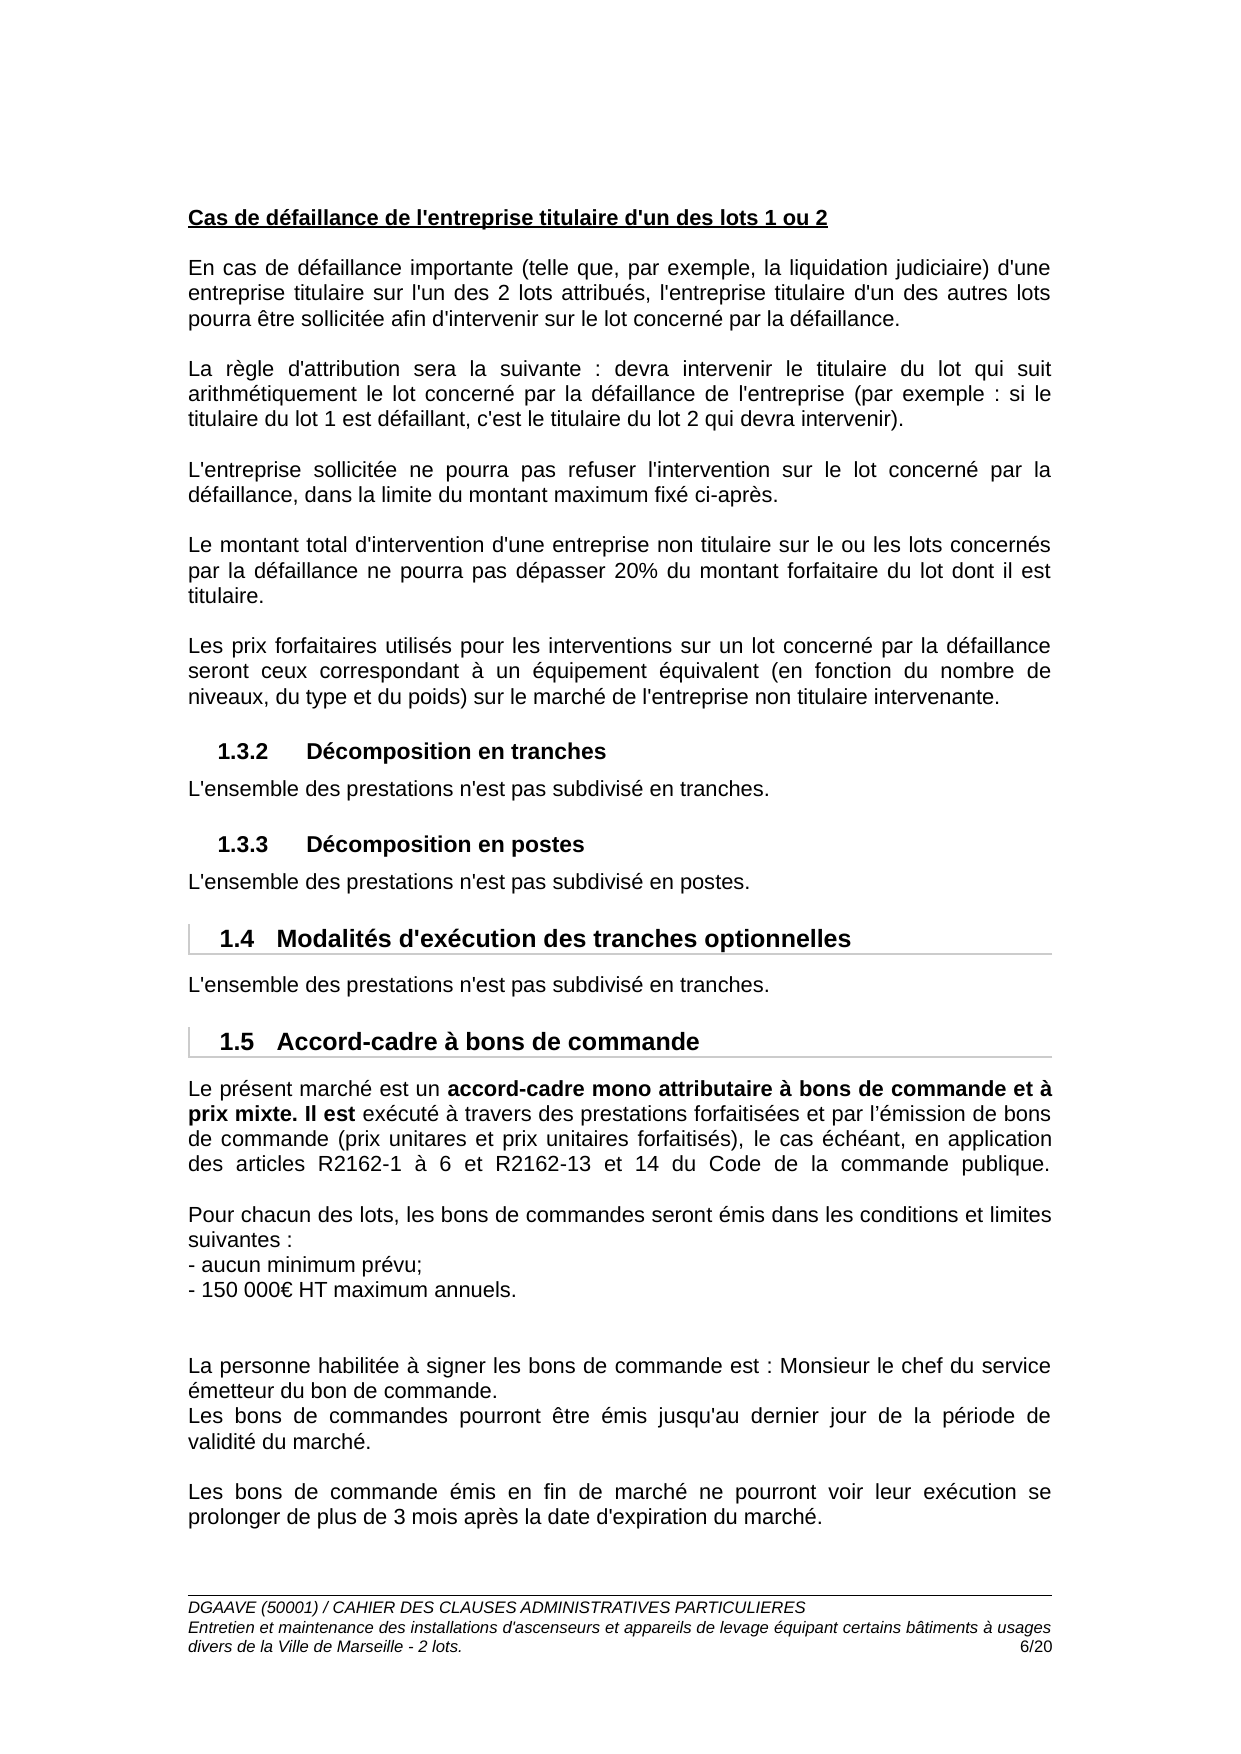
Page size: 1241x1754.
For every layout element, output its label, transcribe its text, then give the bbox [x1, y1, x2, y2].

text Le présent marché est un accord-cadre mono attributaire à bons de commande et à prix mixte. Il est exécuté à travers des prestations forfaitisées et par l’émission de bons de commande (prix unitares et prix unitaires forfaitisés), le cas échéant, en application des articles R2162-1 à 6 et R2162-13 et 14 du Code de la commande publique. Pour chacun des lots, les bons de commandes seront émis dans les conditions et limites suivantes : [188, 1076, 1052, 1252]
text L'ensemble des prestations n'est pas subdivisé en tranches. [188, 776, 1052, 802]
text L'entreprise sollicitée ne pourra pas refuser l'intervention sur le lot concerné par la défaillance, dans la limite du montant maximum fixé ci-après. [188, 457, 1052, 507]
text La personne habilitée à signer les bons de commande est : Monsieur le chef du service émetteur du bon de commande. [188, 1353, 1052, 1403]
text - aucun minimum prévu; [188, 1252, 1052, 1277]
text Cas de défaillance de l'entreprise titulaire d'un des lots 1 ou 2 [188, 204, 1052, 230]
text L'ensemble des prestations n'est pas subdivisé en tranches. [188, 972, 1052, 998]
text Le montant total d'intervention d'une entreprise non titulaire sur le ou les lots concernés par la défaillance ne pourra pas dépasser 20% du montant forfaitaire du lot dont il est titulaire. [188, 532, 1052, 608]
text Les bons de commande émis en fin de marché ne pourront voir leur exécution se prolonger de plus de 3 mois après la date d'expiration du marché. [188, 1479, 1052, 1529]
text Les prix forfaitaires utilisés pour les interventions sur un lot concerné par la défaillance seront ceux correspondant à un équipement équivalent (en fonction du nombre de niveaux, du type et du poids) sur le marché de l'entreprise non titulaire intervenante. [188, 633, 1052, 709]
subtitle Décomposition en postes [188, 831, 1052, 857]
text En cas de défaillance importante (telle que, par exemple, la liquidation judiciaire) d'une entreprise titulaire sur l'un des 2 lots attribués, l'entreprise titulaire d'un des autres lots pourra être sollicitée afin d'intervenir sur le lot concerné par la défaillance. [188, 255, 1052, 331]
subtitle Modalités d'exécution des tranches optionnelles [190, 924, 1052, 953]
text Les bons de commandes pourront être émis jusqu'au dernier jour de la période de validité du marché. [188, 1403, 1052, 1454]
subtitle Accord-cadre à bons de commande [190, 1027, 1052, 1056]
text - 150 000€ HT maximum annuels. [188, 1277, 1052, 1302]
text L'ensemble des prestations n'est pas subdivisé en postes. [188, 869, 1052, 894]
text La règle d'attribution sera la suivante : devra intervenir le titulaire du lot qui suit arithmétiquement le lot concerné par la défaillance de l'entreprise (par exemple : si le titulaire du lot 1 est défaillant, c'est le titulaire du lot 2 qui devra intervenir). [188, 356, 1052, 431]
subtitle Décomposition en tranches [188, 738, 1052, 764]
